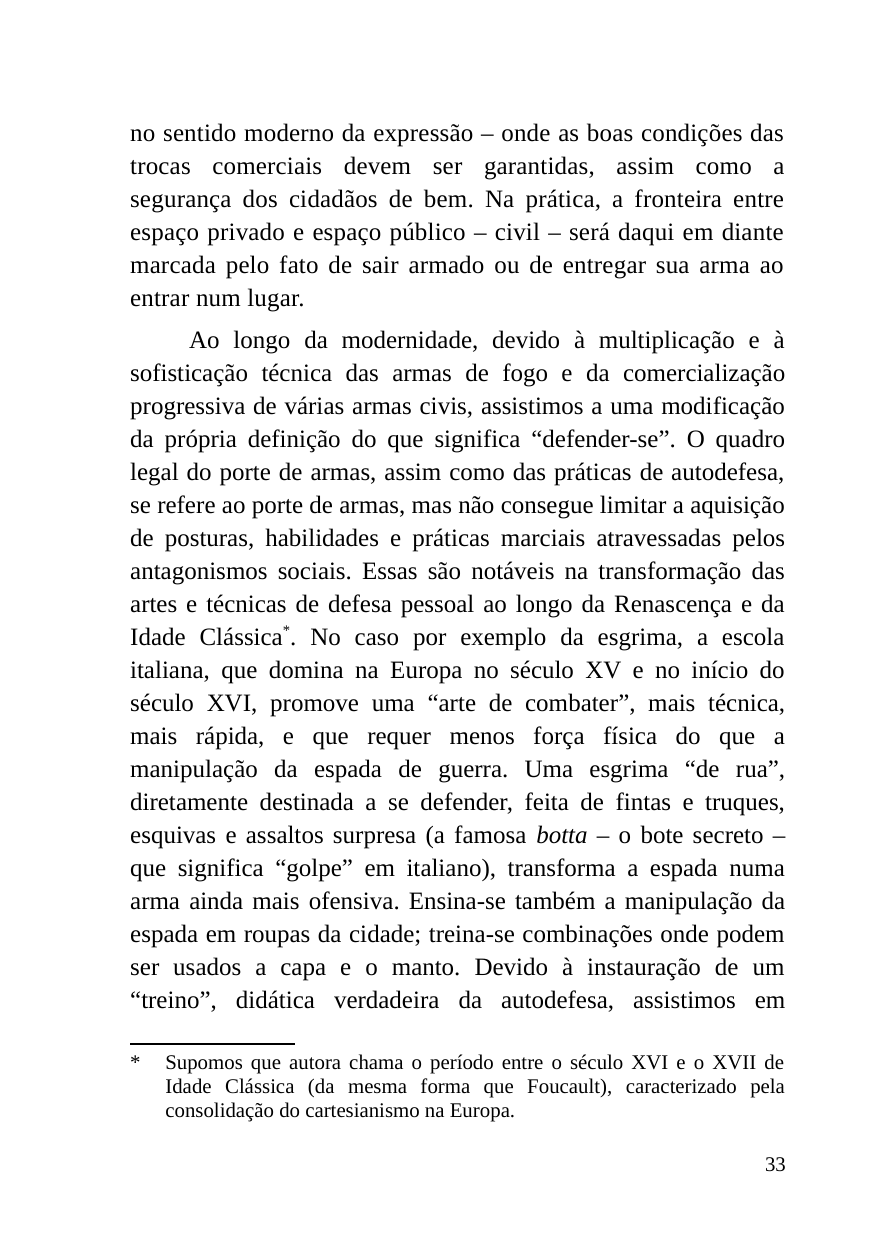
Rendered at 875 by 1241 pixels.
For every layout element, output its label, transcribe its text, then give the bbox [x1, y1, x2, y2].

text Supomos que autora chama o período entre o século XVI e o XVII de Idade Clássica (da mesma forma que Foucault), caracterizado pela consolidação do cartesianismo na Europa. [130, 1050, 786, 1122]
text no sentido moderno da expressão – onde as boas condições das trocas comerciais devem ser garantidas, assim como a segurança dos cidadãos de bem. Na prática, a fronteira entre espaço privado e espaço público – civil – será daqui em diante marcada pelo fato de sair armado ou de entregar sua arma ao entrar num lugar. [130, 118, 786, 312]
text Ao longo da modernidade, devido à multiplicação e à sofisticação técnica das armas de fogo e da comercialização progressiva de várias armas civis, assistimos a uma modificação da própria definição do que significa “defender-se”. O quadro legal do porte de armas, assim como das práticas de autodefesa, se refere ao porte de armas, mas não consegue limitar a aquisição de posturas, habilidades e práticas marciais atravessadas pelos antagonismos sociais. Essas são notáveis na transformação das artes e técnicas de defesa pessoal ao longo da Renascença e da Idade Clássica. No caso por exemplo da esgrima, a escola italiana, que domina na Europa no século XV e no início do século XVI, promove uma “arte de combater”, mais técnica, mais rápida, e que requer menos força física do que a manipulação da espada de guerra. Uma esgrima “de rua”, diretamente destinada a se defender, feita de fintas e truques, esquivas e assaltos surpresa (a famosa botta – o bote secreto – que significa “golpe” em italiano), transforma a espada numa arma ainda mais ofensiva. Ensina-se também a manipulação da espada em roupas da cidade; treina-se combinações onde podem ser usados a capa e o manto. Devido à instauração de um “treino”, didática verdadeira da autodefesa, assistimos em [130, 325, 786, 1014]
